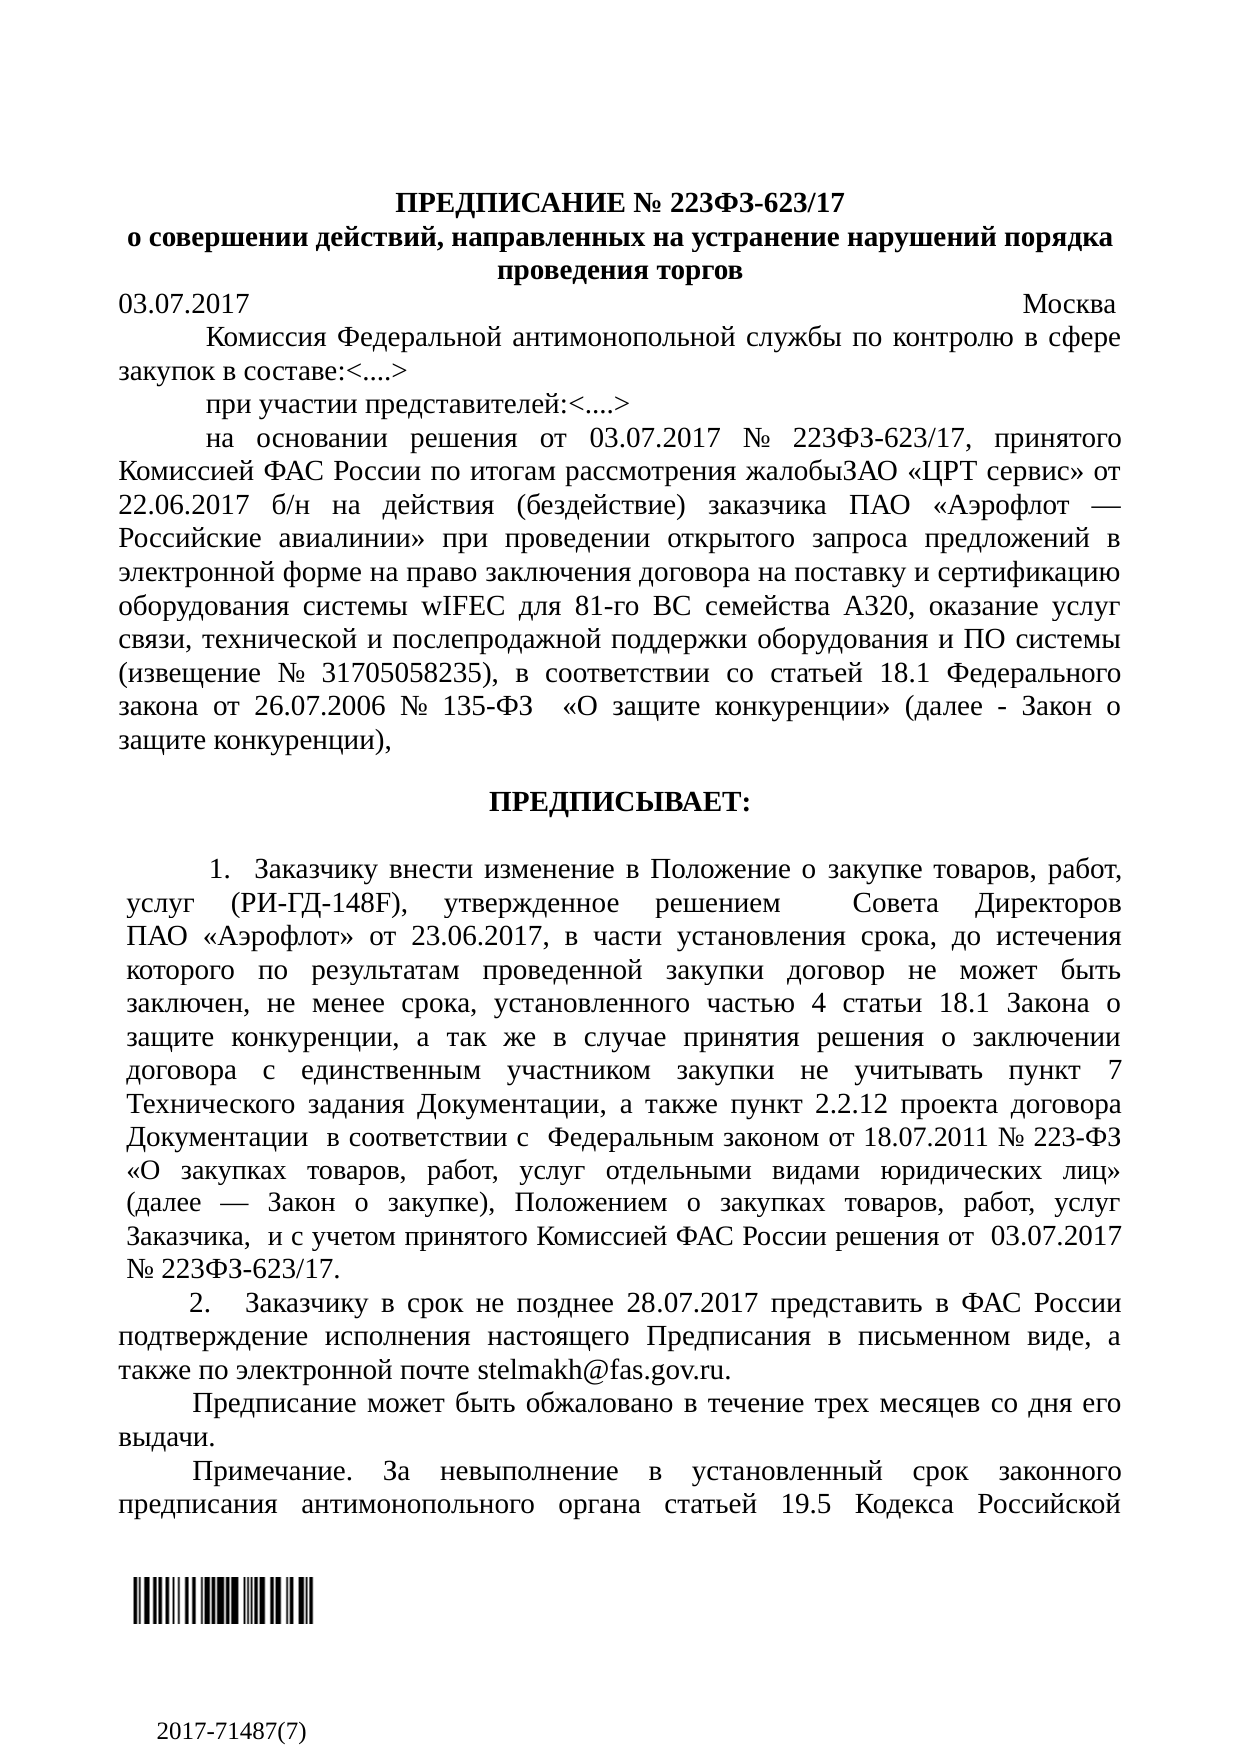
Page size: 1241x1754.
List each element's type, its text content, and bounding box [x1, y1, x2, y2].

text Примечание. За невыполнение в установленный срок законного предписания антимонопольного органа статьей 19.5 Кодекса Российской [118, 1453, 1122, 1520]
text Предписание может быть обжаловано в течение трех месяцев со дня его выдачи. [118, 1386, 1122, 1453]
text ПРЕДПИСЫВАЕТ: [118, 784, 1122, 818]
list Заказчику в срок не позднее 28.07.2017 представить в ФАС России подтверждение исполнения настоящего Предписания в письменном виде, а также по электронной почте stelmakh@fas.gov.ru. [118, 1285, 1122, 1386]
list Заказчику внести изменение в Положение о закупке товаров, работ, услуг (РИ-ГД-148F), утвержденное решением Совета Директоров ПАО «Аэрофлот» от 23.06.2017, в части установления срока, до истечения которого по результатам проведенной закупки договор не может быть заключен, не менее срока, установленного частью 4 статьи 18.1 Закона о защите конкуренции, а так же в случае принятия решения о заключении договора с единственным участником закупки не учитывать пункт 7 Технического задания Документации, а также пункт 2.2.12 проекта договора Документации в соответствии с Федеральным законом от 18.07.2011 № 223-ФЗ «О закупках товаров, работ, услуг отдельными видами юридических лиц» (далее — Закон о закупке), Положением о закупках товаров, работ, услуг Заказчика, и с учетом принятого Комиссией ФАС России решения от 03.07.2017 № 223ФЗ-623/17. [126, 851, 1122, 1285]
text Комиссия Федеральной антимонопольной службы по контролю в сфере закупок в составе:<....> [118, 319, 1122, 386]
text о совершении действий, направленных на устранение нарушений порядка проведения торгов [118, 219, 1122, 286]
text на основании решения от 03.07.2017 № 223ФЗ-623/17, принятого Комиссией ФАС России по итогам рассмотрения жалобыЗАО «ЦРТ сервис» от 22.06.2017 б/н на действия (бездействие) заказчика ПАО «Аэрофлот — Российские авиалинии» при проведении открытого запроса предложений в электронной форме на право заключения договора на поставку и сертификацию оборудования системы wIFEC для 81-го ВС семейства А320, оказание услуг связи, технической и послепродажной поддержки оборудования и ПО системы (извещение № 31705058235), в соответствии со статьей 18.1 Федерального закона от 26.07.2006 № 135-ФЗ «О защите конкуренции» (далее - Закон о защите конкуренции), [118, 420, 1122, 755]
text ПРЕДПИСАНИЕ № 223ФЗ-623/17 [118, 185, 1122, 219]
text 03.07.2017 Москва [118, 286, 1122, 319]
text при участии представителей:<....> [118, 386, 1122, 420]
picture [118, 1577, 331, 1624]
